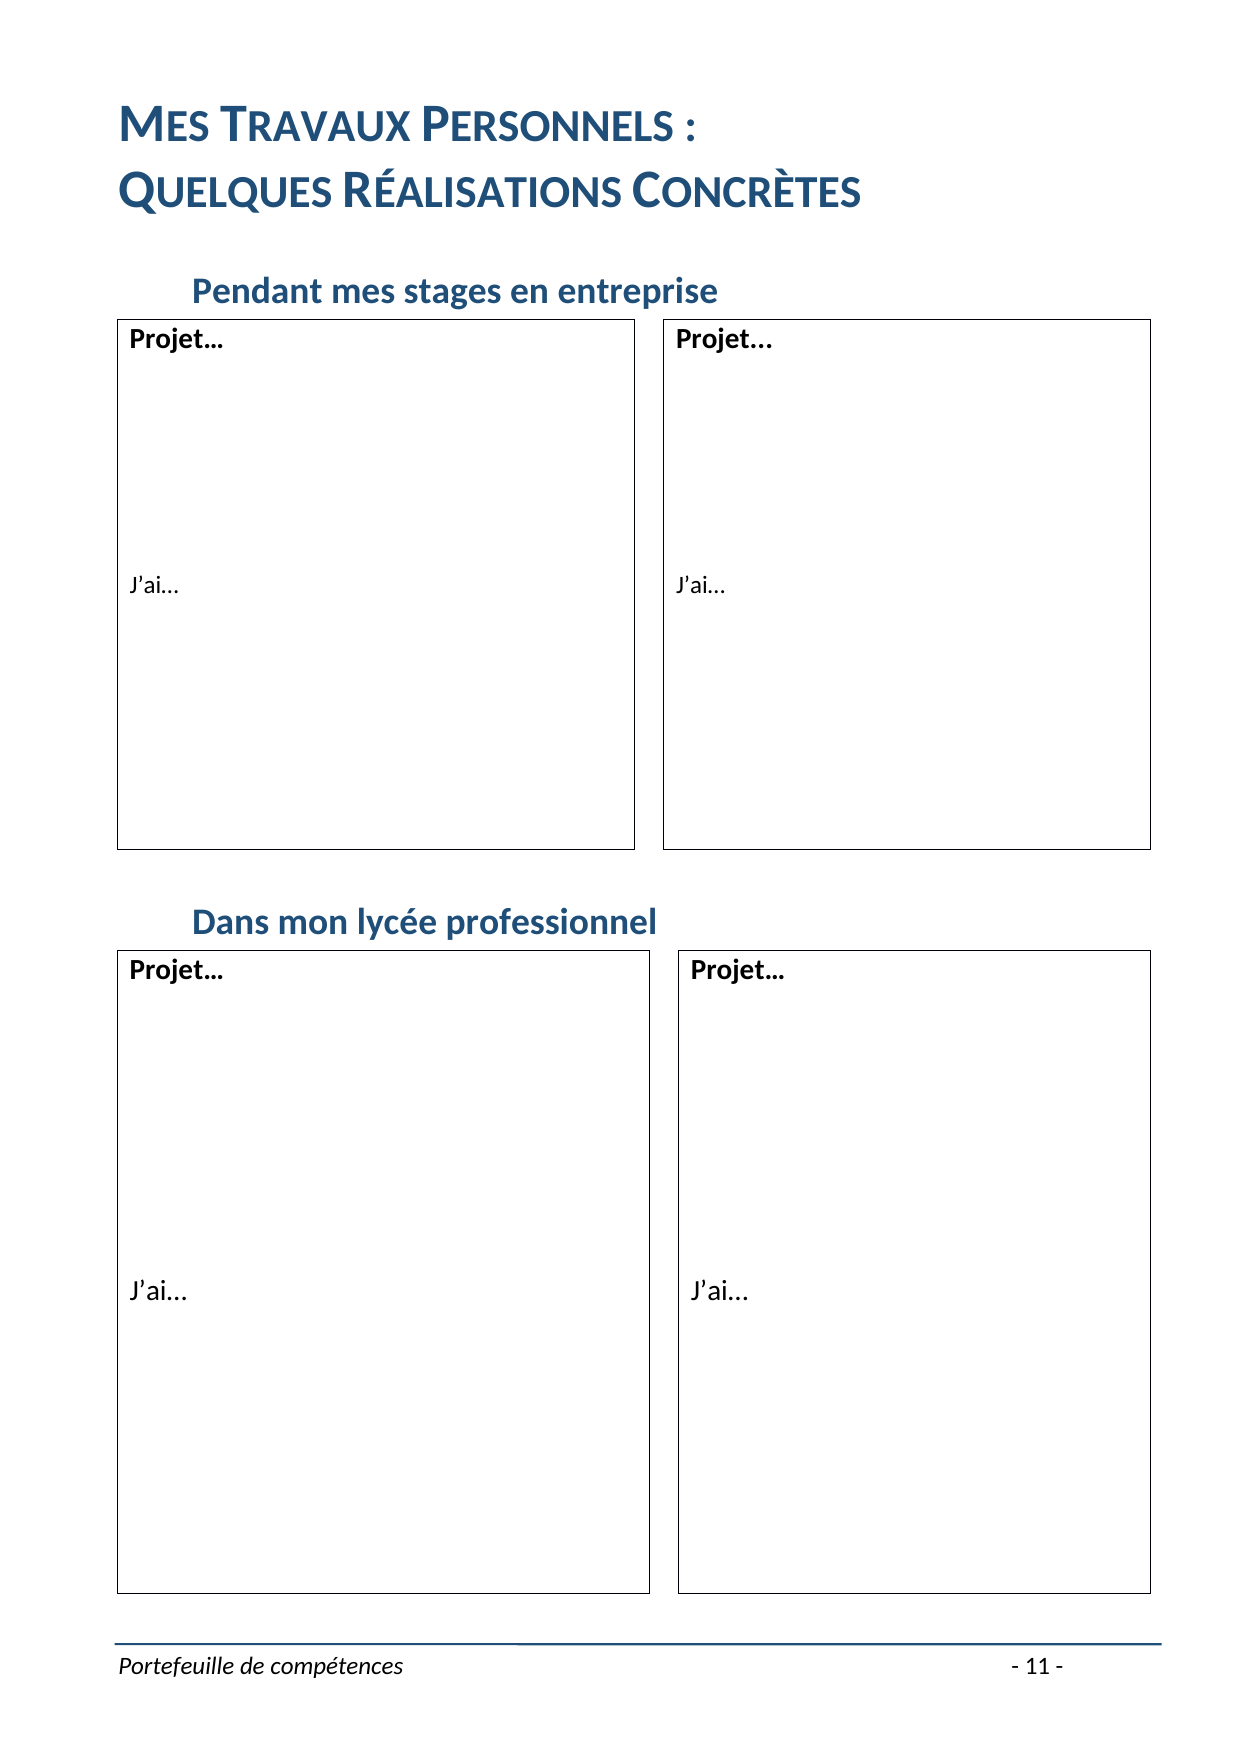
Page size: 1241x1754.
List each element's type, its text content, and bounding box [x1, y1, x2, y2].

text MES TRAVAUX PERSONNELS : [118, 89, 1152, 155]
text Pendant mes stages en entreprise [118, 267, 1152, 313]
text QUELQUES RÉALISATIONS CONCRÈTES [118, 155, 1152, 221]
table_header Projet… J’ai… [118, 951, 649, 1593]
table_header Projet… J’ai… [118, 320, 634, 849]
table_header Projet… J’ai… [679, 951, 1150, 1593]
table_header [650, 950, 678, 1593]
table_header [635, 319, 663, 849]
text Dans mon lycée professionnel [118, 898, 1152, 944]
table_header Projet... J’ai… [664, 320, 1150, 849]
